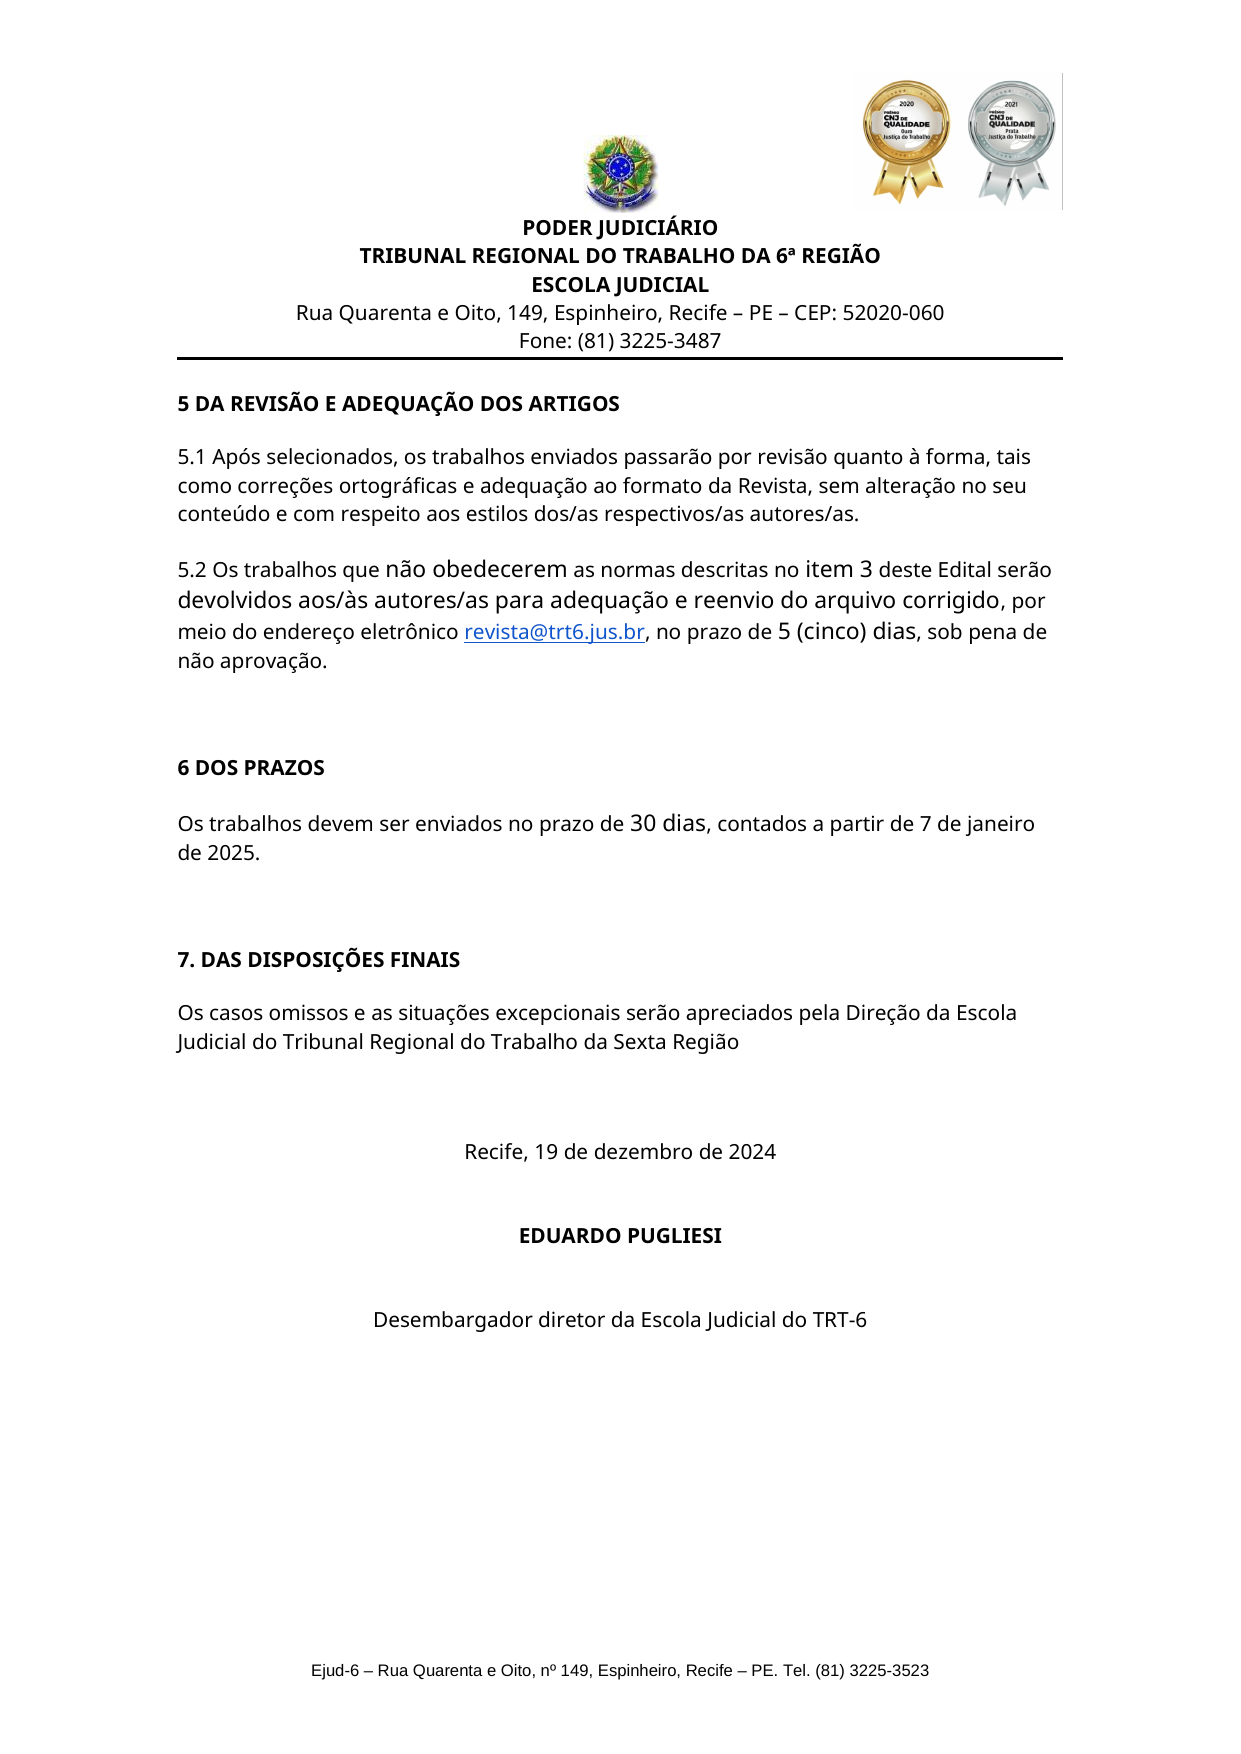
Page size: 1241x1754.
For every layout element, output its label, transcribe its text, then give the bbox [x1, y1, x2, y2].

text 5.2 Os trabalhos que não obedecerem as normas descritas no item 3 deste Edital serão devolvidos aos/às autores/as para adequação e reenvio do arquivo corrigido, por meio do endereço eletrônico revista@trt6.jus.br, no prazo de 5 (cinco) dias, sob pena de não aprovação. [177, 553, 1063, 675]
text Recife, 19 de dezembro de 2024 [177, 1080, 1063, 1196]
text Os casos omissos e as situações excepcionais serão apreciados pela Direção da Escola Judicial do Tribunal Regional do Trabalho da Sexta Região [177, 998, 1063, 1055]
text 5 DA REVISÃO E ADEQUAÇÃO DOS ARTIGOS [177, 389, 1063, 417]
text 6 DOS PRAZOS [177, 753, 1063, 782]
text 7. DAS DISPOSIÇÕES FINAIS [177, 945, 1063, 973]
text Desembargador diretor da Escola Judicial do TRT-6 [177, 1305, 1063, 1333]
text EDUARDO PUGLIESI [177, 1221, 1063, 1280]
picture [583, 135, 659, 213]
text Os trabalhos devem ser enviados no prazo de 30 dias, contados a partir de 7 de janeiro de 2025. [177, 807, 1063, 866]
picture [853, 73, 1064, 213]
text 5.1 Após selecionados, os trabalhos enviados passarão por revisão quanto à forma, tais como correções ortográficas e adequação ao formato da Revista, sem alteração no seu conteúdo e com respeito aos estilos dos/as respectivos/as autores/as. [177, 442, 1063, 528]
